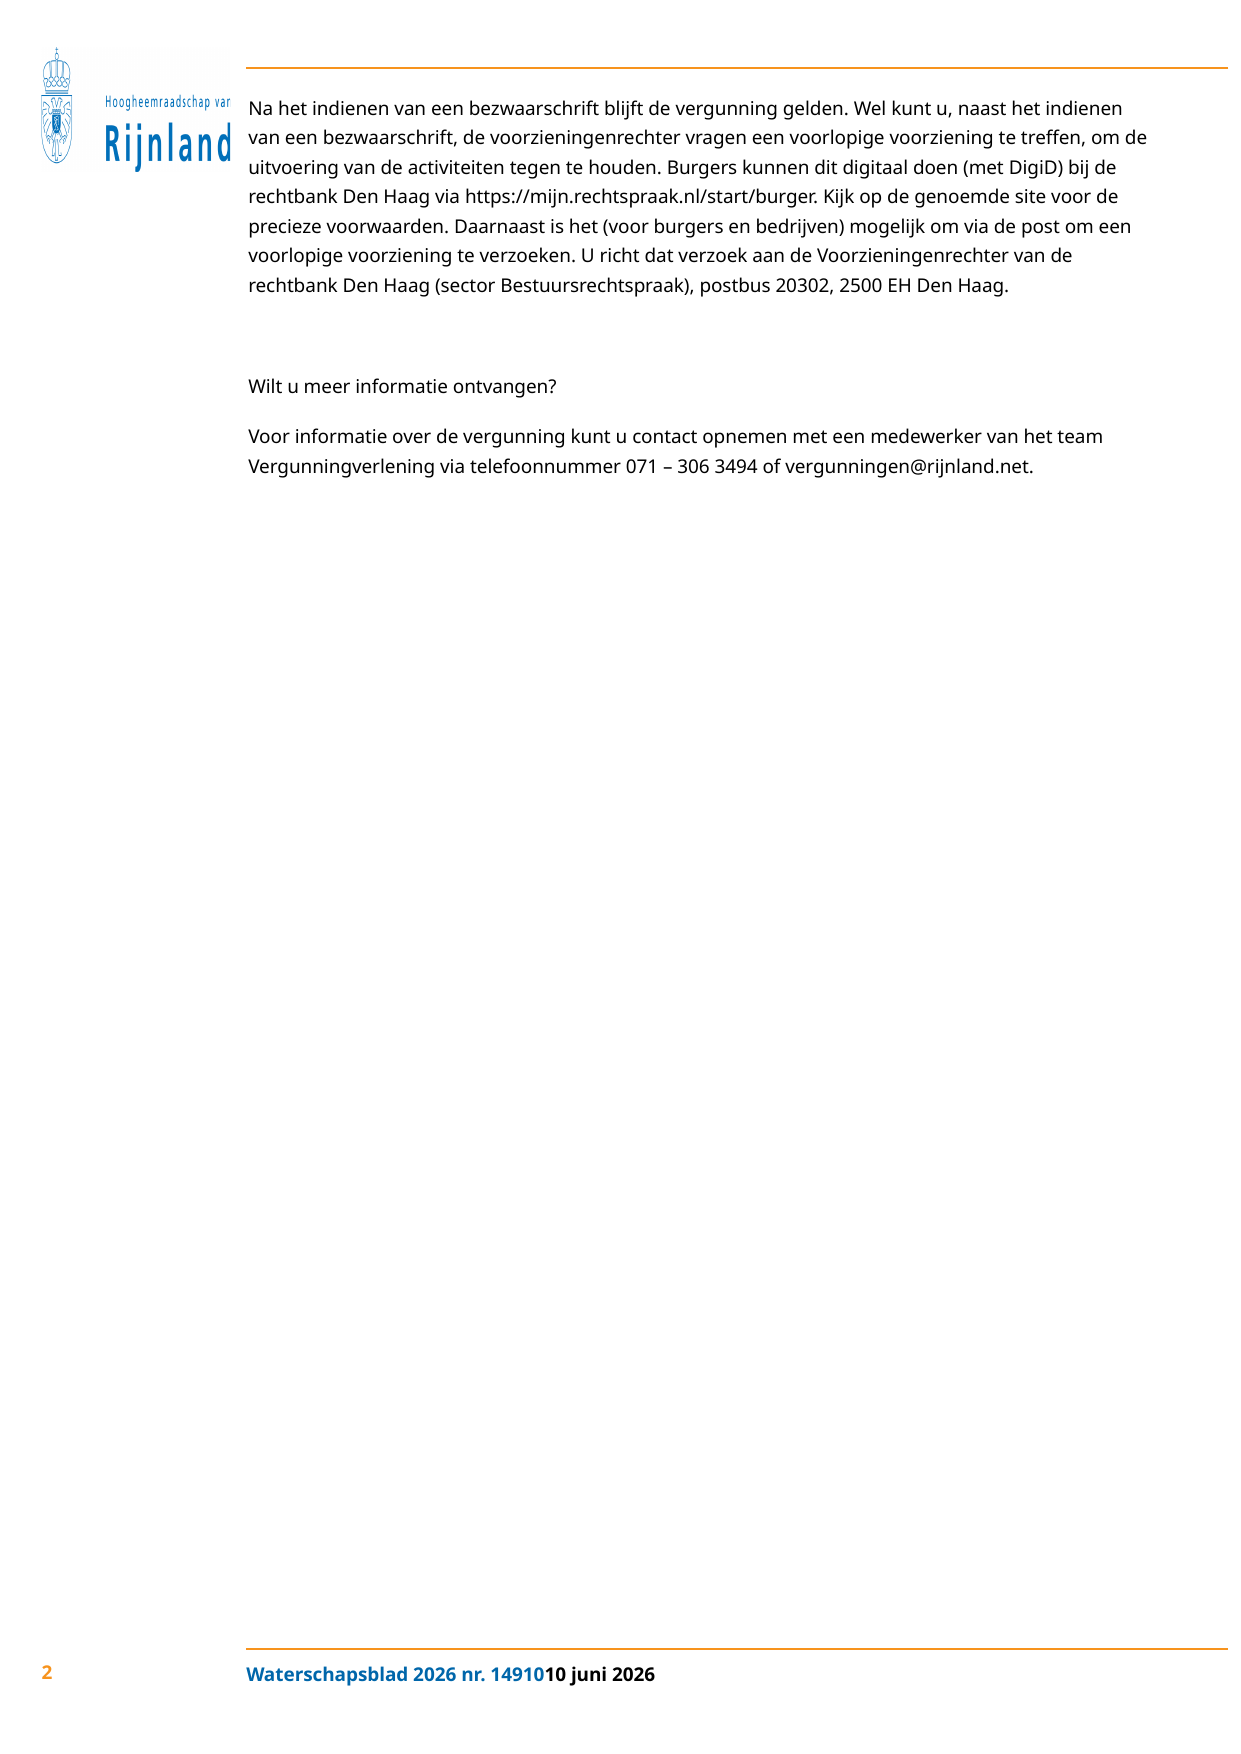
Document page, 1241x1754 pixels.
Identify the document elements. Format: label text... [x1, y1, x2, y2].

text Na het indienen van een bezwaarschrift blijft de vergunning gelden. Wel kunt u, naast het indienen van een bezwaarschrift, de voorzieningenrechter vragen een voorlopige voorziening te treffen, om de uitvoering van de activiteiten tegen te houden. Burgers kunnen dit digitaal doen (met DigiD) bij de rechtbank Den Haag via https://mijn.rechtspraak.nl/start/burger. Kijk op de genoemde site voor de precieze voorwaarden. Daarnaast is het (voor burgers en bedrijven) mogelijk om via de post om een voorlopige voorziening te verzoeken. U richt dat verzoek aan de Voorzieningenrechter van de rechtbank Den Haag (sector Bestuursrechtspraak), postbus 20302, 2500 EH Den Haag. [248, 95, 1152, 298]
text Wilt u meer informatie ontvangen? [248, 373, 1152, 399]
picture [41, 47, 231, 172]
text Voor informatie over de vergunning kunt u contact opnemen met een medewerker van het team Vergunningverlening via telefoonnummer 071 – 306 3494 of vergunningen@rijnland.net. [248, 423, 1152, 479]
